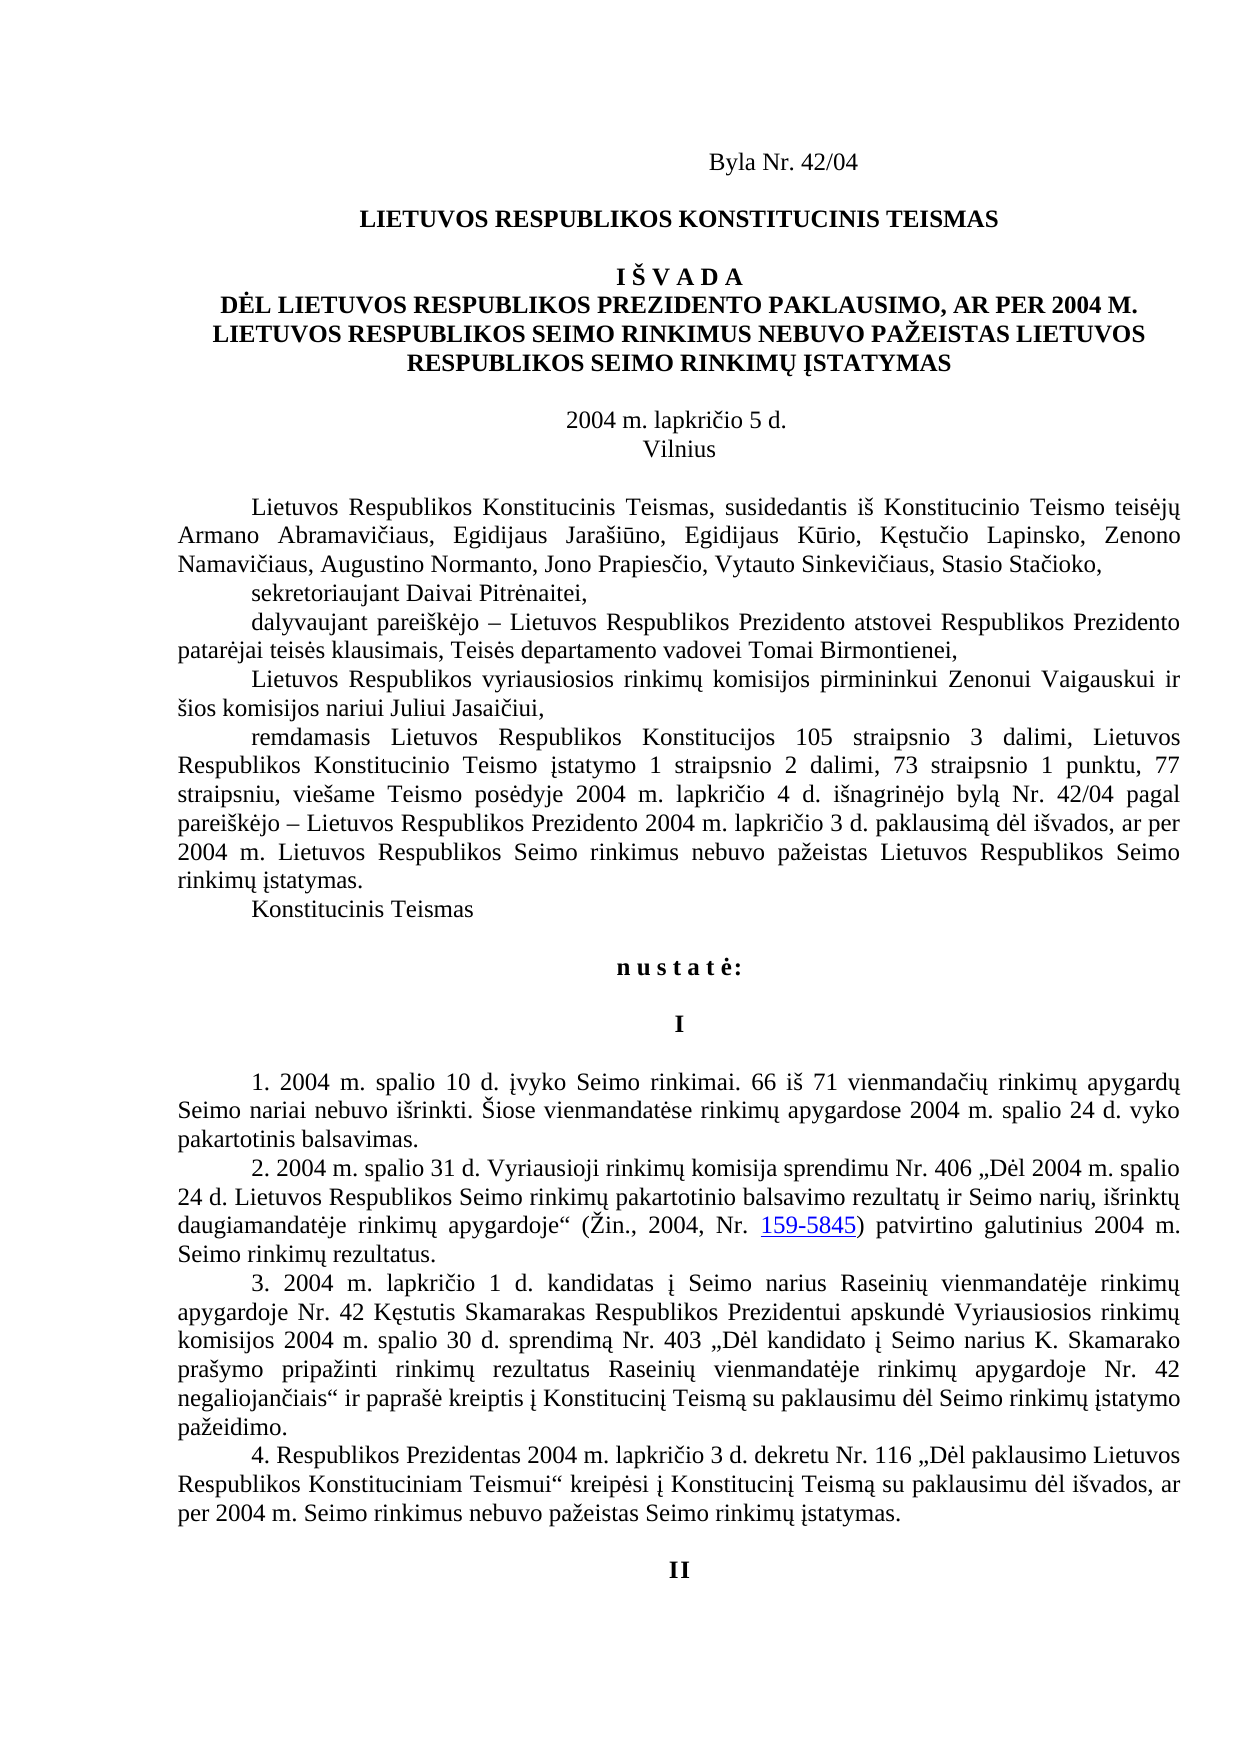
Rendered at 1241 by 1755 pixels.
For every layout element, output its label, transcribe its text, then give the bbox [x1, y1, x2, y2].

text 2004 m. lapkričio 5 d. [177, 406, 1181, 434]
text I [177, 1009, 1181, 1038]
text I Š V A D A [177, 262, 1181, 291]
text Konstitucinis Teismas [177, 894, 1181, 923]
text DĖL LIETUVOS RESPUBLIKOS PREZIDENTO PAKLAUSIMO, AR PER 2004 M. LIETUVOS RESPUBLIKOS SEIMO RINKIMUS NEBUVO PAŽEISTAS LIETUVOS RESPUBLIKOS SEIMO RINKIMŲ ĮSTATYMAS [177, 291, 1181, 377]
text Lietuvos Respublikos vyriausiosios rinkimų komisijos pirmininkui Zenonui Vaigauskui ir šios komisijos nariui Juliui Jasaičiui, [177, 664, 1181, 722]
text dalyvaujant pareiškėjo – Lietuvos Respublikos Prezidento atstovei Respublikos Prezidento patarėjai teisės klausimais, Teisės departamento vadovei Tomai Birmontienei, [177, 607, 1181, 664]
text Byla Nr. 42/04 [177, 147, 1181, 176]
text 2. 2004 m. spalio 31 d. Vyriausioji rinkimų komisija sprendimu Nr. 406 „Dėl 2004 m. spalio 24 d. Lietuvos Respublikos Seimo rinkimų pakartotinio balsavimo rezultatų ir Seimo narių, išrinktų daugiamandatėje rinkimų apygardoje“ (Žin., 2004, Nr. 159-5845) patvirtino galutinius 2004 m. Seimo rinkimų rezultatus. [177, 1153, 1181, 1268]
text LIETUVOS RESPUBLIKOS KONSTITUCINIS TEISMAS [177, 204, 1181, 233]
text 1. 2004 m. spalio 10 d. įvyko Seimo rinkimai. 66 iš 71 vienmandačių rinkimų apygardų Seimo nariai nebuvo išrinkti. Šiose vienmandatėse rinkimų apygardose 2004 m. spalio 24 d. vyko pakartotinis balsavimas. [177, 1067, 1181, 1153]
text 3. 2004 m. lapkričio 1 d. kandidatas į Seimo narius Raseinių vienmandatėje rinkimų apygardoje Nr. 42 Kęstutis Skamarakas Respublikos Prezidentui apskundė Vyriausiosios rinkimų komisijos 2004 m. spalio 30 d. sprendimą Nr. 403 „Dėl kandidato į Seimo narius K. Skamarako prašymo pripažinti rinkimų rezultatus Raseinių vienmandatėje rinkimų apygardoje Nr. 42 negaliojančiais“ ir paprašė kreiptis į Konstitucinį Teismą su paklausimu dėl Seimo rinkimų įstatymo pažeidimo. [177, 1268, 1181, 1441]
text nustatė: [177, 952, 1181, 981]
text 4. Respublikos Prezidentas 2004 m. lapkričio 3 d. dekretu Nr. 116 „Dėl paklausimo Lietuvos Respublikos Konstituciniam Teismui“ kreipėsi į Konstitucinį Teismą su paklausimu dėl išvados, ar per 2004 m. Seimo rinkimus nebuvo pažeistas Seimo rinkimų įstatymas. [177, 1441, 1181, 1527]
text Vilnius [177, 434, 1181, 463]
text II [177, 1556, 1181, 1584]
text Lietuvos Respublikos Konstitucinis Teismas, susidedantis iš Konstitucinio Teismo teisėjų Armano Abramavičiaus, Egidijaus Jarašiūno, Egidijaus Kūrio, Kęstučio Lapinsko, Zenono Namavičiaus, Augustino Normanto, Jono Prapiesčio, Vytauto Sinkevičiaus, Stasio Stačioko, [177, 492, 1181, 578]
text sekretoriaujant Daivai Pitrėnaitei, [177, 578, 1181, 607]
text remdamasis Lietuvos Respublikos Konstitucijos 105 straipsnio 3 dalimi, Lietuvos Respublikos Konstitucinio Teismo įstatymo 1 straipsnio 2 dalimi, 73 straipsnio 1 punktu, 77 straipsniu, viešame Teismo posėdyje 2004 m. lapkričio 4 d. išnagrinėjo bylą Nr. 42/04 pagal pareiškėjo – Lietuvos Respublikos Prezidento 2004 m. lapkričio 3 d. paklausimą dėl išvados, ar per 2004 m. Lietuvos Respublikos Seimo rinkimus nebuvo pažeistas Lietuvos Respublikos Seimo rinkimų įstatymas. [177, 722, 1181, 894]
